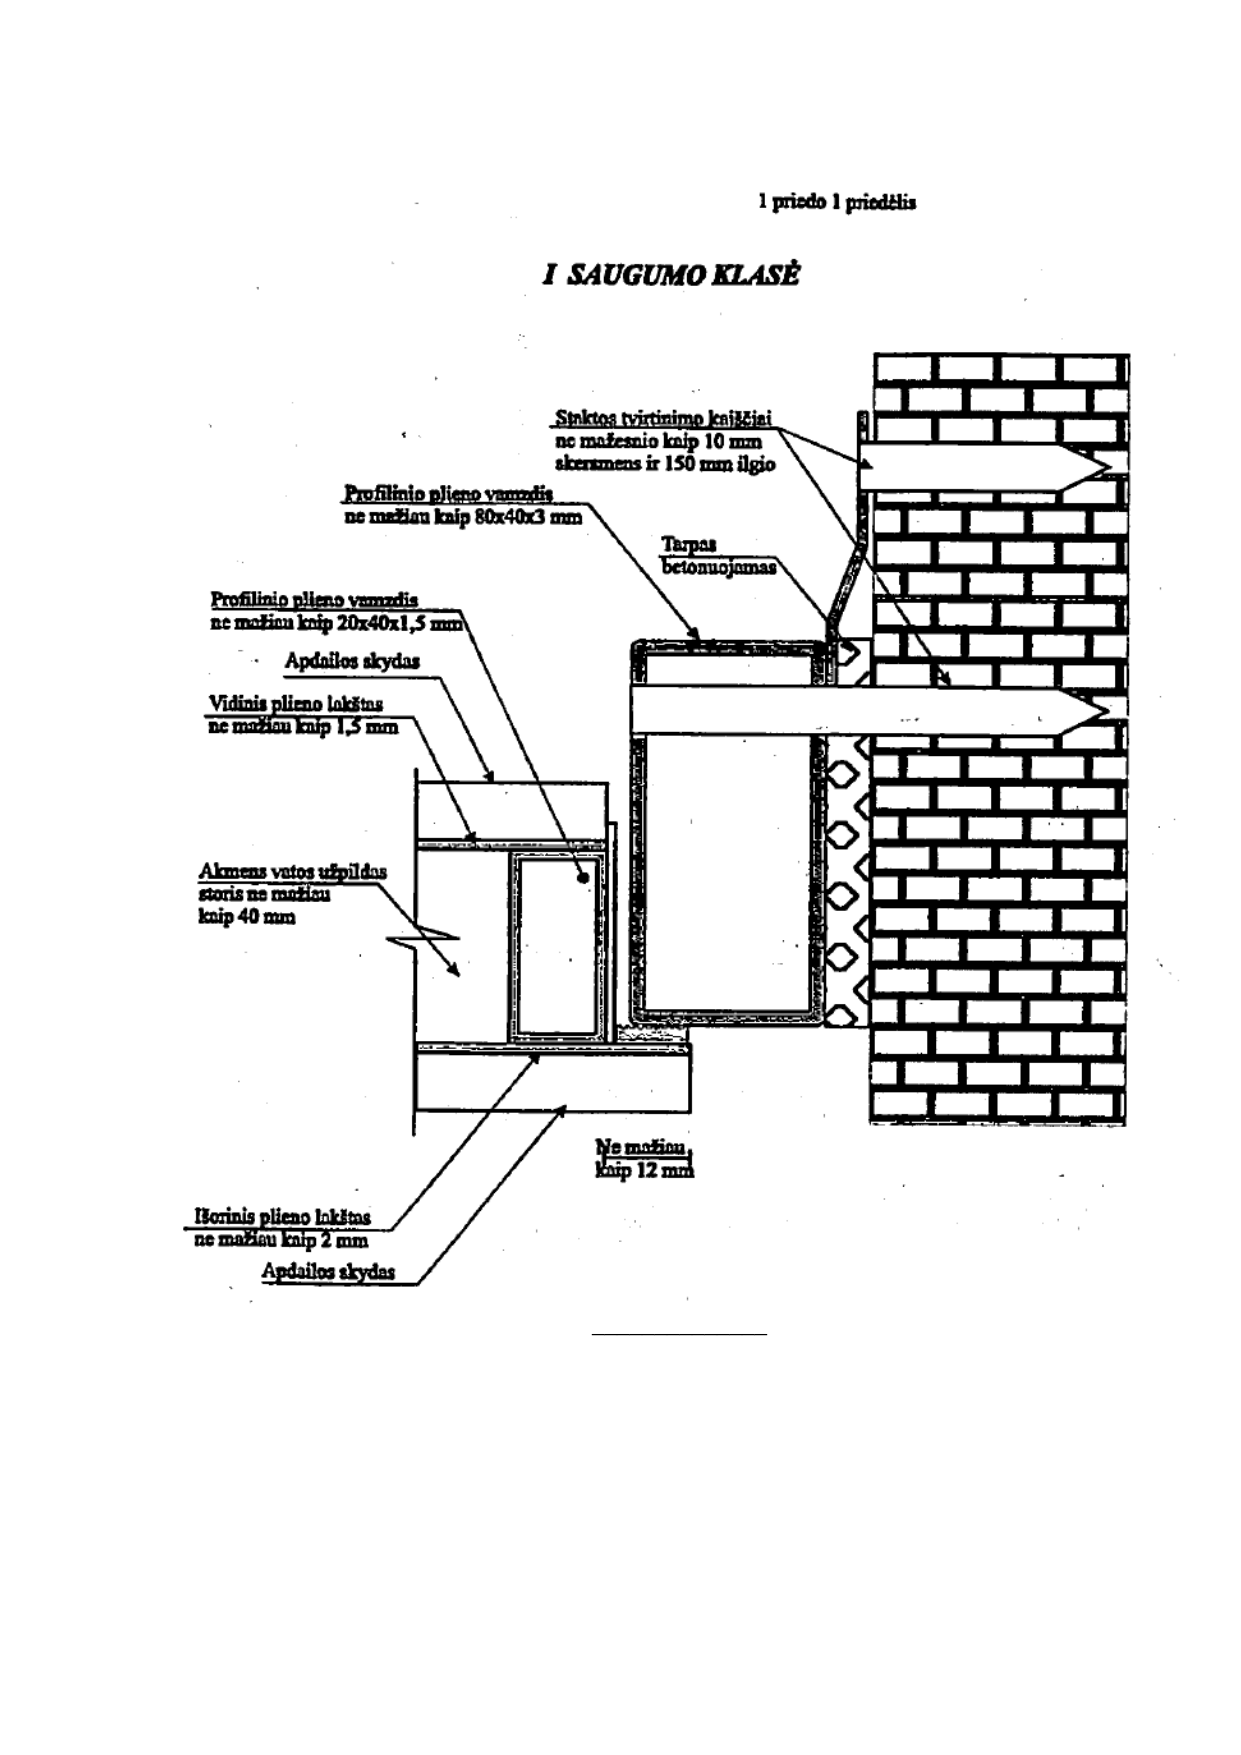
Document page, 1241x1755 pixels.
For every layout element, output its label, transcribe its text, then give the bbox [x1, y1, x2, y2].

text ______________ [177, 1310, 1181, 1338]
